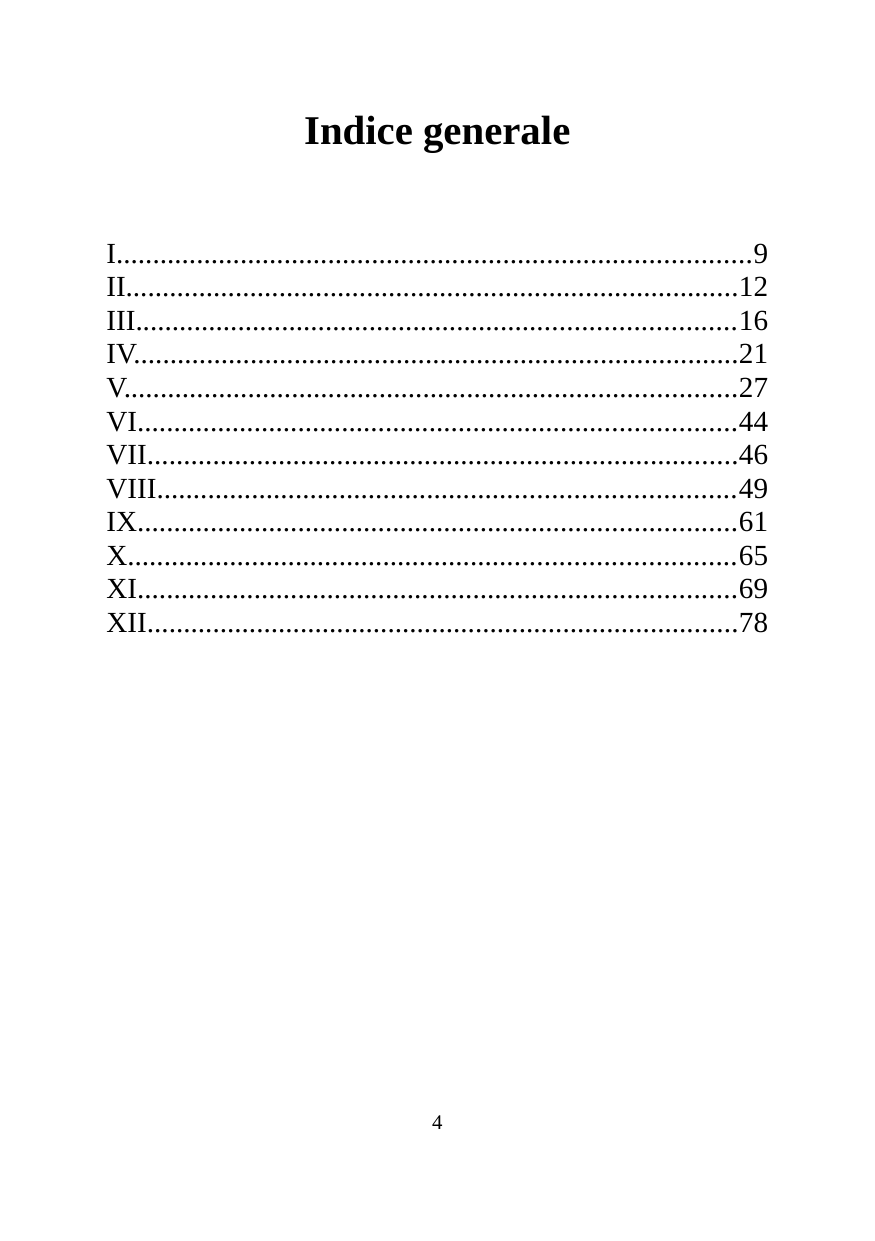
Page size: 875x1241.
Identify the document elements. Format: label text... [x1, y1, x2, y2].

subtitle Indice generale [106, 106, 768, 153]
text XII. 78 [106, 605, 768, 638]
text VII. 46 [106, 437, 768, 471]
text III. 16 [106, 303, 768, 337]
text II 12 [106, 269, 768, 303]
text VIII. 49 [106, 471, 768, 504]
text VI. 44 [106, 404, 768, 437]
text I 9 [106, 236, 768, 269]
text X. 65 [106, 538, 768, 571]
text IX. 61 [106, 504, 768, 538]
text V. 27 [106, 370, 768, 404]
text IV. 21 [106, 337, 768, 370]
text XI. 69 [106, 571, 768, 605]
